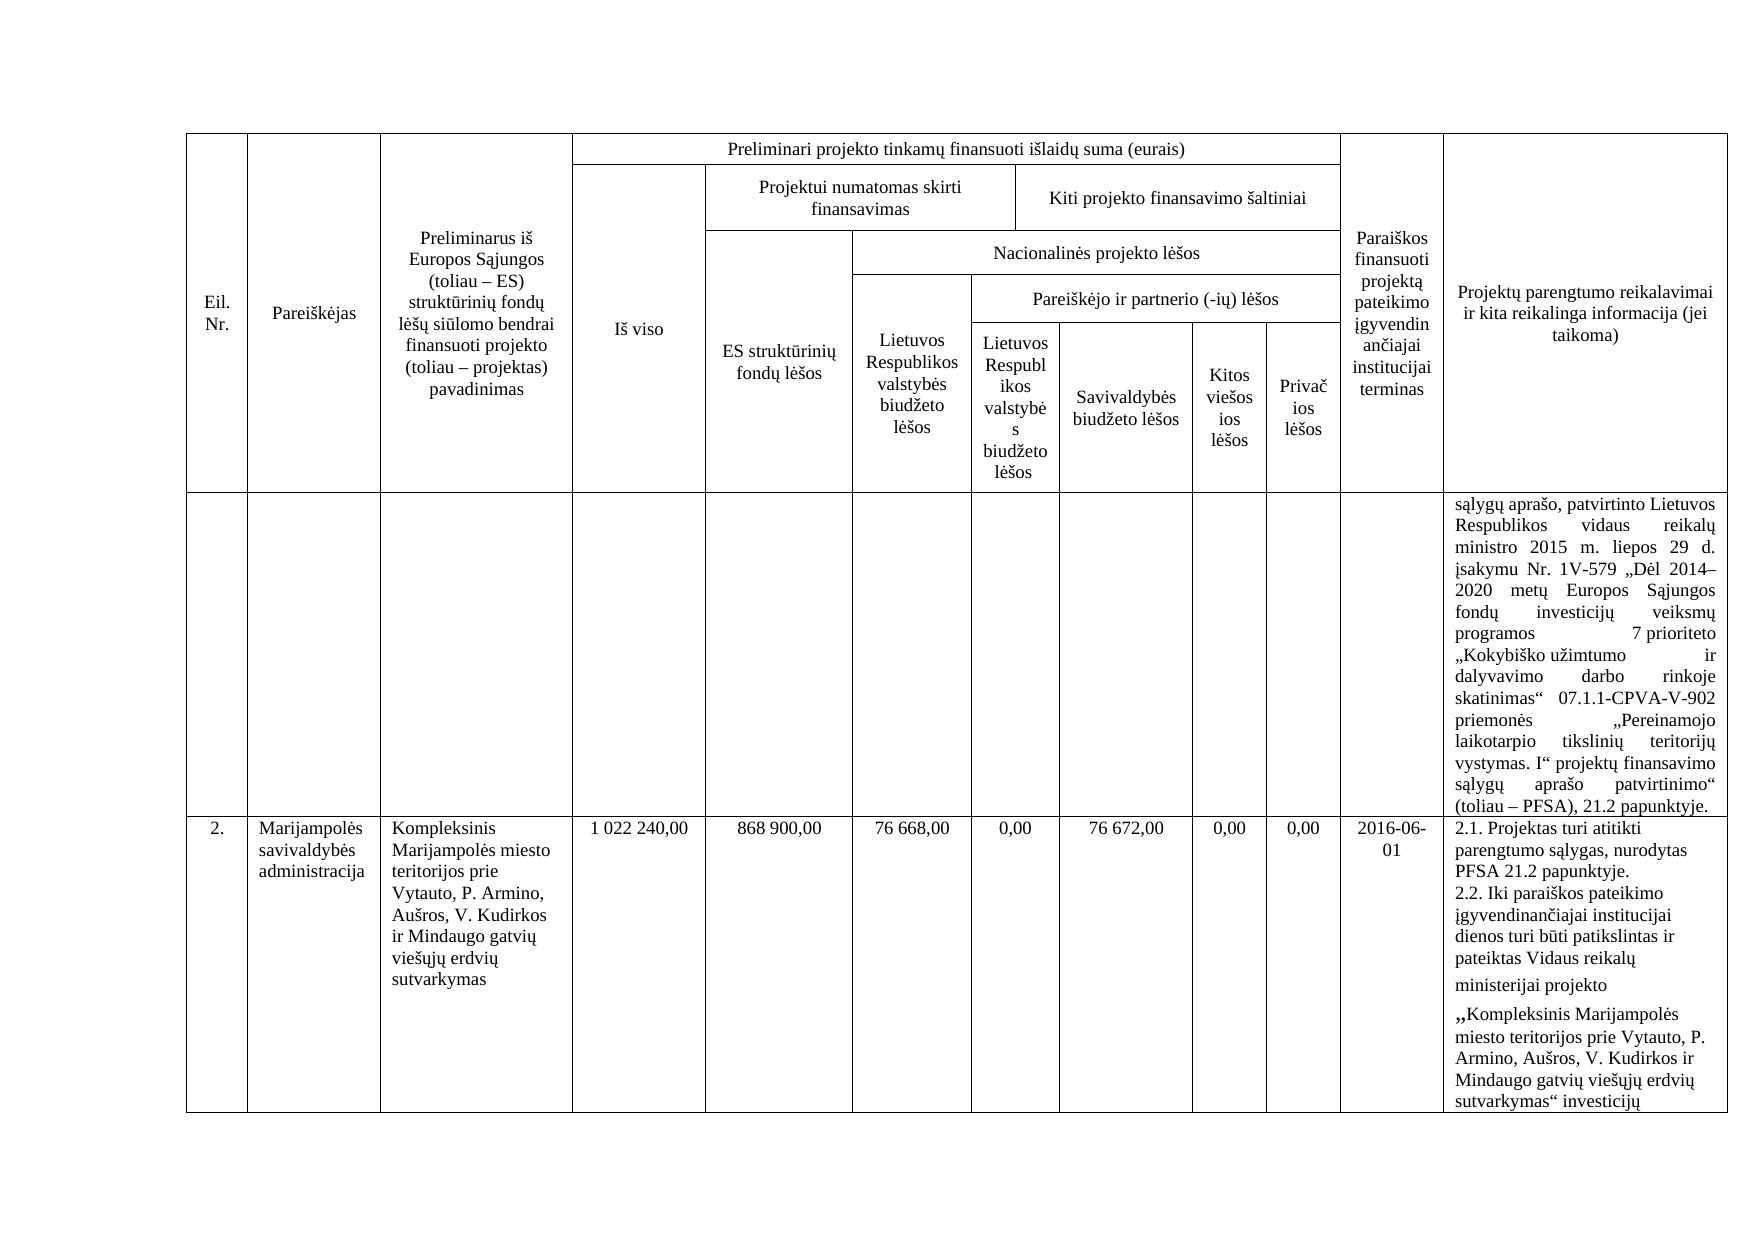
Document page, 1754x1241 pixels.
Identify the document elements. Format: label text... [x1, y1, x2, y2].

table_cell ES struktūrinių fondų lėšos [706, 231, 852, 492]
table_cell [706, 493, 852, 816]
table_cell [853, 493, 971, 816]
table_cell 868 900,00 [706, 817, 852, 1112]
table_cell Iš viso [573, 165, 705, 492]
table_header Preliminari projekto tinkamų finansuoti išlaidų suma (eurais) [573, 134, 1340, 164]
table_header Projektų parengtumo reikalavimai ir kita reikalinga informacija (jei taikoma) [1444, 134, 1727, 492]
table_cell [1341, 493, 1443, 816]
table_cell [248, 493, 380, 816]
table_cell [1193, 493, 1266, 816]
table_cell Pareiškėjo ir partnerio (-ių) lėšos [972, 275, 1340, 322]
table_cell [187, 493, 247, 816]
table_header Eil. Nr. [187, 134, 247, 492]
table_cell sąlygų aprašo, patvirtinto Lietuvos Respublikos vidaus reikalų ministro 2015 m. liepos 29 d. įsakymu Nr. 1V-579 „Dėl 2014–2020 metų Europos Sąjungos fondų investicijų veiksmų programos 7 prioriteto „Kokybiško užimtumo ir dalyvavimo darbo rinkoje skatinimas“ 07.1.1-CPVA-V-902 priemonės „Pereinamojo laikotarpio tikslinių teritorijų vystymas. I“ projektų finansavimo sąlygų aprašo patvirtinimo“ (toliau – PFSA), 21.2 papunktyje. [1444, 493, 1727, 816]
table_cell Marijampolės savivaldybės administracija [248, 817, 380, 1112]
table_cell 2.1. Projektas turi atitikti parengtumo sąlygas, nurodytas PFSA 21.2 papunktyje. 2.2. Iki paraiškos pateikimo įgyvendinančiajai institucijai dienos turi būti patikslintas ir pateiktas Vidaus reikalų ministerijai projekto „Kompleksinis Marijampolės miesto teritorijos prie Vytauto, P. Armino, Aušros, V. Kudirkos ir Mindaugo gatvių viešųjų erdvių sutvarkymas“ investicijų [1444, 817, 1727, 1112]
table_cell Projektui numatomas skirti finansavimas [706, 165, 1015, 230]
table_cell Lietuvos Respublikos valstybės biudžeto lėšos [972, 323, 1059, 492]
table_cell Privačios lėšos [1267, 323, 1340, 492]
table_cell Kiti projekto finansavimo šaltiniai [1016, 165, 1340, 230]
table_cell Nacionalinės projekto lėšos [853, 231, 1340, 274]
table_cell 2016-06-01 [1341, 817, 1443, 1112]
table_cell 0,00 [1193, 817, 1266, 1112]
table_header Paraiškos finansuoti projektą pateikimo įgyvendinančiajai institucijai terminas [1341, 134, 1443, 492]
table_cell [1060, 493, 1192, 816]
table_cell 76 668,00 [853, 817, 971, 1112]
table_cell 2. [187, 817, 247, 1112]
table_cell Kitos viešosios lėšos [1193, 323, 1266, 492]
table_cell 1 022 240,00 [573, 817, 705, 1112]
table_cell [573, 493, 705, 816]
table_cell Savivaldybės biudžeto lėšos [1060, 323, 1192, 492]
table_cell Lietuvos Respublikos valstybės biudžeto lėšos [853, 275, 971, 492]
table_cell [1267, 493, 1340, 816]
table_cell Kompleksinis Marijampolės miesto teritorijos prie Vytauto, P. Armino, Aušros, V. Kudirkos ir Mindaugo gatvių viešųjų erdvių sutvarkymas [381, 817, 572, 1112]
table_cell [972, 493, 1059, 816]
table_cell 0,00 [972, 817, 1059, 1112]
table_cell [381, 493, 572, 816]
table_header Preliminarus iš Europos Sąjungos (toliau – ES) struktūrinių fondų lėšų siūlomo bendrai finansuoti projekto (toliau – projektas) pavadinimas [381, 134, 572, 492]
table_cell 0,00 [1267, 817, 1340, 1112]
table_header Pareiškėjas [248, 134, 380, 492]
table_cell 76 672,00 [1060, 817, 1192, 1112]
